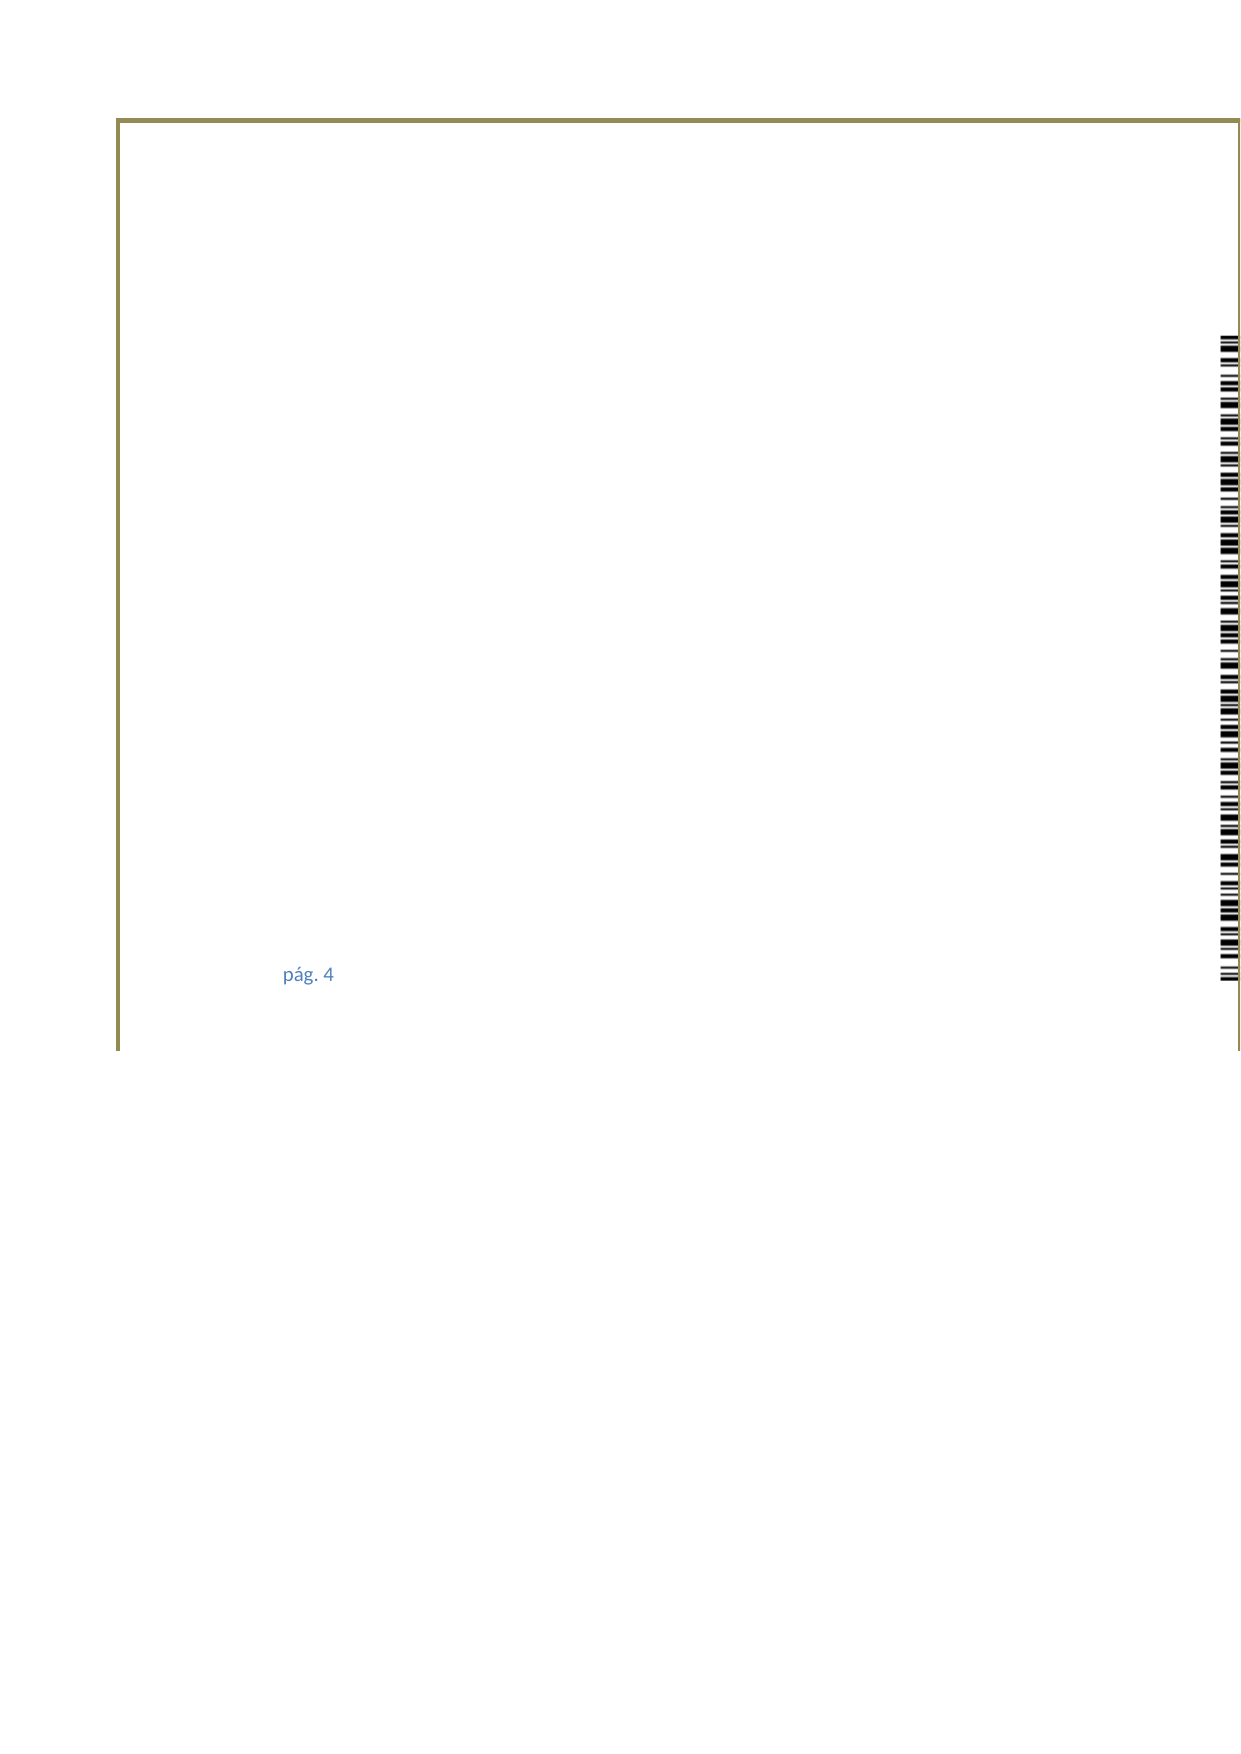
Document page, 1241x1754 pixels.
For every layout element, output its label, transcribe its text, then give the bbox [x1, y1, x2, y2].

table_header pág. 4 [120, 123, 1238, 1051]
